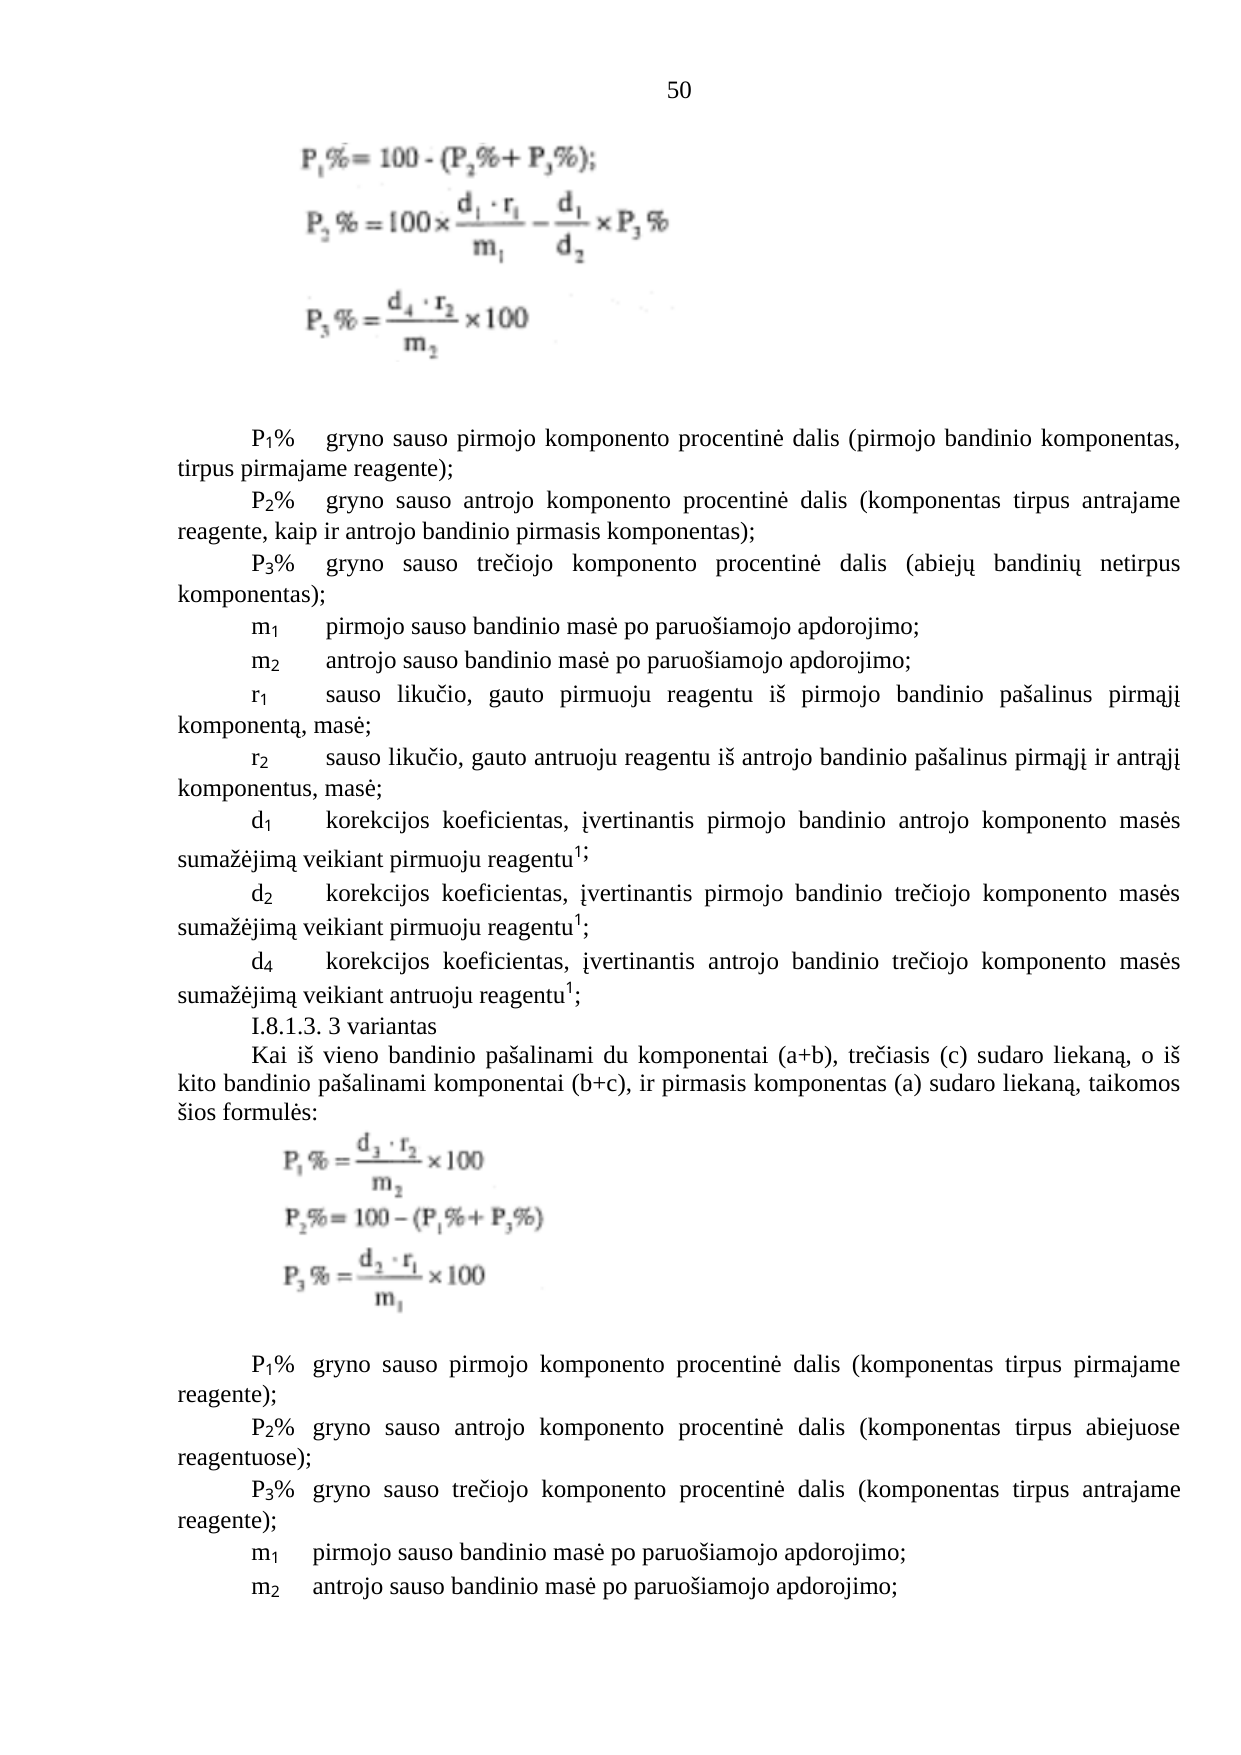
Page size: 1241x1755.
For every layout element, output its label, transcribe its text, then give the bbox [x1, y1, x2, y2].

text r2 sauso likučio, gauto antruoju reagentu iš antrojo bandinio pašalinus pirmąjį ir antrąjį komponentus, masė; [177, 739, 1181, 802]
text P3% gryno sauso trečiojo komponento procentinė dalis (komponentas tirpus antrajame reagente); [177, 1471, 1181, 1534]
text P2% gryno sauso antrojo komponento procentinė dalis (komponentas tirpus abiejuose reagentuose); [177, 1408, 1181, 1471]
text P2% gryno sauso antrojo komponento procentinė dalis (komponentas tirpus antrajame reagente, kaip ir antrojo bandinio pirmasis komponentas); [177, 482, 1181, 545]
text m2 antrojo sauso bandinio masė po paruošiamojo apdorojimo; [177, 1568, 1181, 1602]
text m1 pirmojo sauso bandinio masė po paruošiamojo apdorojimo; [177, 1534, 1181, 1568]
text Kai iš vieno bandinio pašalinami du komponentai (a+b), trečiasis (c) sudaro liekaną, o iš kito bandinio pašalinami komponentai (b+c), ir pirmasis komponentas (a) sudaro liekaną, taikomos šios formulės: [177, 1040, 1181, 1126]
text d4 korekcijos koeficientas, įvertinantis antrojo bandinio trečiojo komponento masės sumažėjimą veikiant antruoju reagentu1; [177, 943, 1181, 1011]
text d1 korekcijos koeficientas, įvertinantis pirmojo bandinio antrojo komponento masės sumažėjimą veikiant pirmuoju reagentu1; [177, 802, 1181, 875]
text m1 pirmojo sauso bandinio masė po paruošiamojo apdorojimo; [177, 608, 1181, 642]
text I.8.1.3. 3 variantas [177, 1011, 1181, 1040]
text P1% gryno sauso pirmojo komponento procentinė dalis (komponentas tirpus pirmajame reagente); [177, 1345, 1181, 1408]
text r1 sauso likučio, gauto pirmuoju reagentu iš pirmojo bandinio pašalinus pirmąjį komponentą, masė; [177, 676, 1181, 739]
text d2 korekcijos koeficientas, įvertinantis pirmojo bandinio trečiojo komponento masės sumažėjimą veikiant pirmuoju reagentu1; [177, 875, 1181, 943]
text m2 antrojo sauso bandinio masė po paruošiamojo apdorojimo; [177, 642, 1181, 676]
text P3% gryno sauso trečiojo komponento procentinė dalis (abiejų bandinių netirpus komponentas); [177, 545, 1181, 608]
text P1% gryno sauso pirmojo komponento procentinė dalis (pirmojo bandinio komponentas, tirpus pirmajame reagente); [177, 419, 1181, 482]
